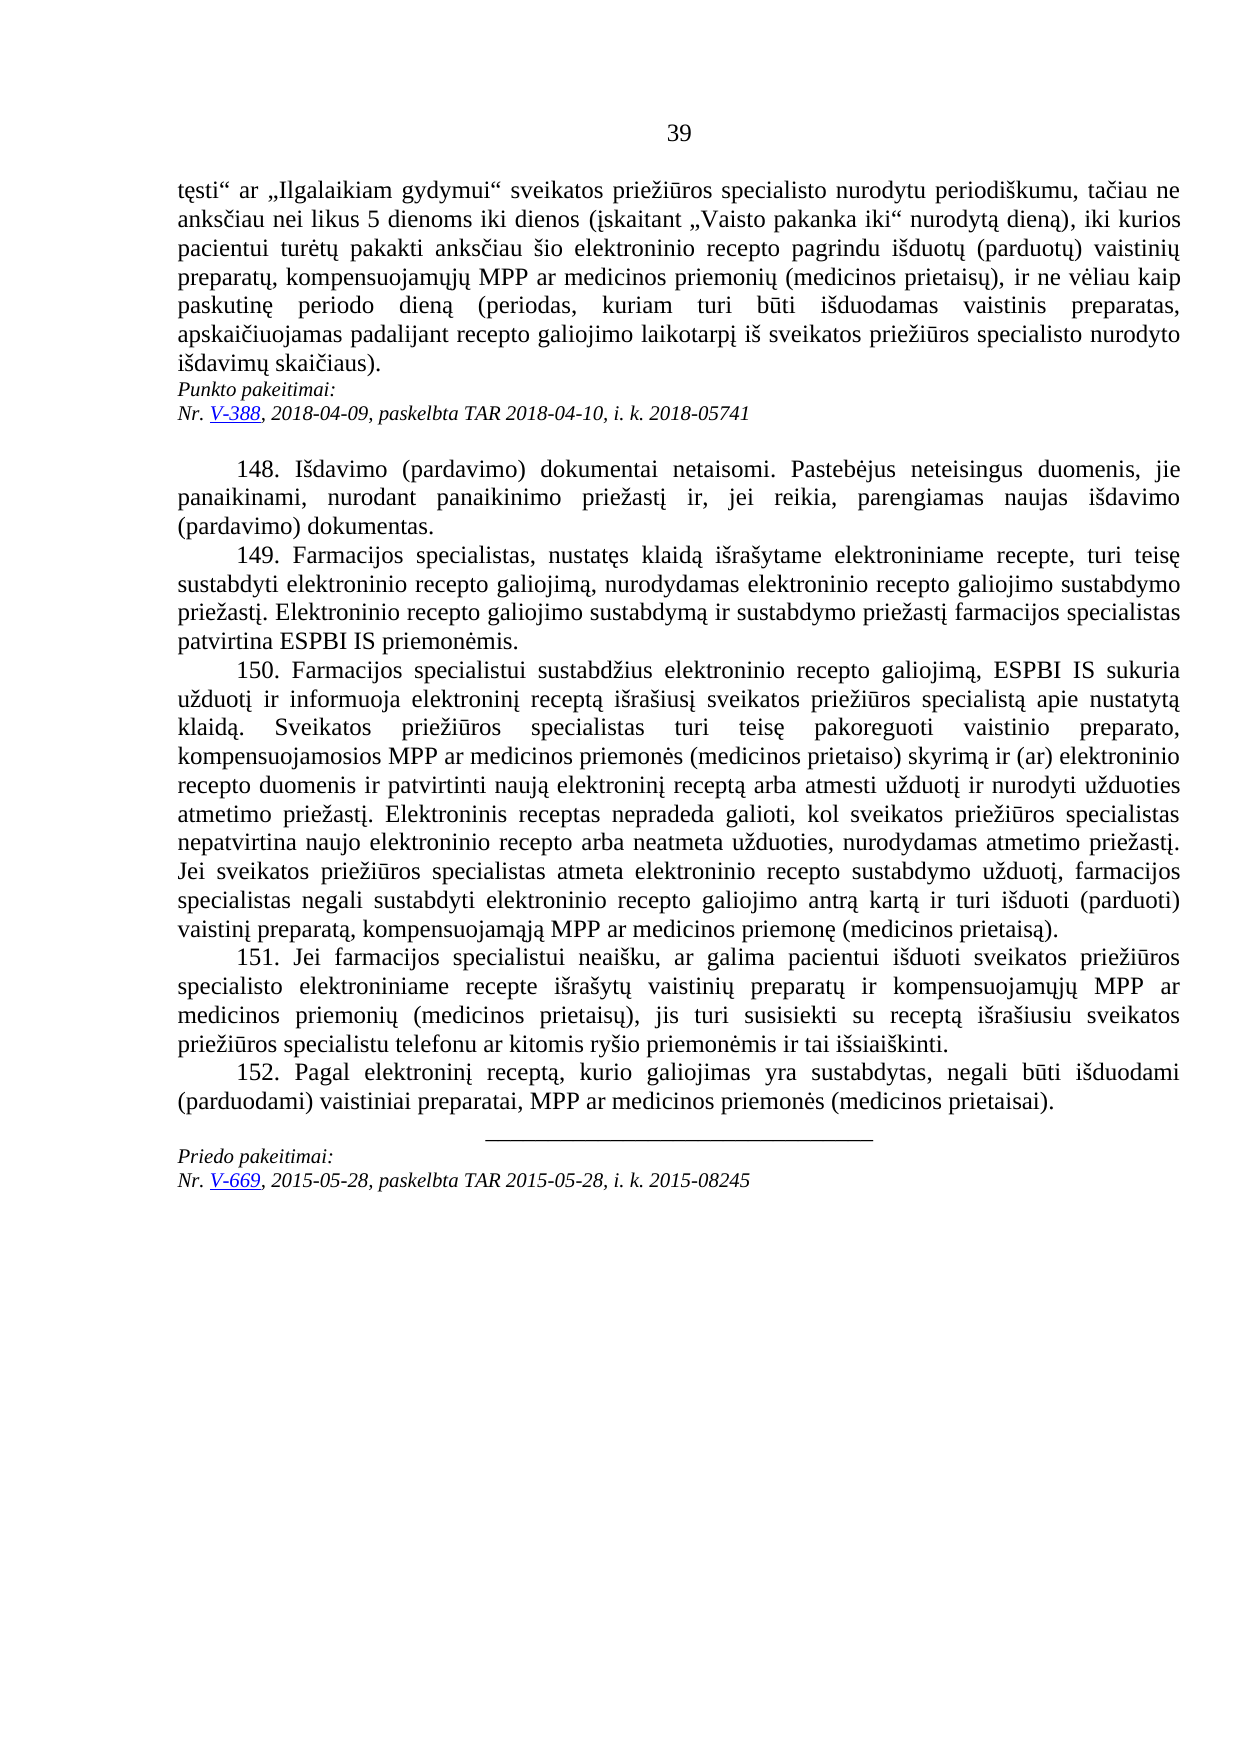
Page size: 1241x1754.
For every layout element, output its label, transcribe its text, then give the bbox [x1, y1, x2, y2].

text Punkto pakeitimai: [177, 377, 1181, 401]
text tęsti“ ar „Ilgalaikiam gydymui“ sveikatos priežiūros specialisto nurodytu periodiškumu, tačiau ne anksčiau nei likus 5 dienoms iki dienos (įskaitant „Vaisto pakanka iki“ nurodytą dieną), iki kurios pacientui turėtų pakakti anksčiau šio elektroninio recepto pagrindu išduotų (parduotų) vaistinių preparatų, kompensuojamųjų MPP ar medicinos priemonių (medicinos prietaisų), ir ne vėliau kaip paskutinę periodo dieną (periodas, kuriam turi būti išduodamas vaistinis preparatas, apskaičiuojamas padalijant recepto galiojimo laikotarpį iš sveikatos priežiūros specialisto nurodyto išdavimų skaičiaus). [177, 176, 1181, 377]
text Nr. V-388, 2018-04-09, paskelbta TAR 2018-04-10, i. k. 2018-05741 [177, 401, 1181, 425]
text Nr. V-669, 2015-05-28, paskelbta TAR 2015-05-28, i. k. 2015-08245 [177, 1168, 1181, 1192]
text 151. Jei farmacijos specialistui neaišku, ar galima pacientui išduoti sveikatos priežiūros specialisto elektroniniame recepte išrašytų vaistinių preparatų ir kompensuojamųjų MPP ar medicinos priemonių (medicinos prietaisų), jis turi susisiekti su receptą išrašiusiu sveikatos priežiūros specialistu telefonu ar kitomis ryšio priemonėmis ir tai išsiaiškinti. [177, 942, 1181, 1057]
text 148. Išdavimo (pardavimo) dokumentai netaisomi. Pastebėjus neteisingus duomenis, jie panaikinami, nurodant panaikinimo priežastį ir, jei reikia, parengiamas naujas išdavimo (pardavimo) dokumentas. [177, 454, 1181, 540]
text 152. Pagal elektroninį receptą, kurio galiojimas yra sustabdytas, negali būti išduodami (parduodami) vaistiniai preparatai, MPP ar medicinos priemonės (medicinos prietaisai). [177, 1057, 1181, 1115]
text Priedo pakeitimai: [177, 1144, 1181, 1168]
text 150. Farmacijos specialistui sustabdžius elektroninio recepto galiojimą, ESPBI IS sukuria užduotį ir informuoja elektroninį receptą išrašiusį sveikatos priežiūros specialistą apie nustatytą klaidą. Sveikatos priežiūros specialistas turi teisę pakoreguoti vaistinio preparato, kompensuojamosios MPP ar medicinos priemonės (medicinos prietaiso) skyrimą ir (ar) elektroninio recepto duomenis ir patvirtinti naują elektroninį receptą arba atmesti užduotį ir nurodyti užduoties atmetimo priežastį. Elektroninis receptas nepradeda galioti, kol sveikatos priežiūros specialistas nepatvirtina naujo elektroninio recepto arba neatmeta užduoties, nurodydamas atmetimo priežastį. Jei sveikatos priežiūros specialistas atmeta elektroninio recepto sustabdymo užduotį, farmacijos specialistas negali sustabdyti elektroninio recepto galiojimo antrą kartą ir turi išduoti (parduoti) vaistinį preparatą, kompensuojamąją MPP ar medicinos priemonę (medicinos prietaisą). [177, 655, 1181, 942]
text _______________________________ [177, 1115, 1181, 1144]
text 149. Farmacijos specialistas, nustatęs klaidą išrašytame elektroniniame recepte, turi teisę sustabdyti elektroninio recepto galiojimą, nurodydamas elektroninio recepto galiojimo sustabdymo priežastį. Elektroninio recepto galiojimo sustabdymą ir sustabdymo priežastį farmacijos specialistas patvirtina ESPBI IS priemonėmis. [177, 540, 1181, 655]
